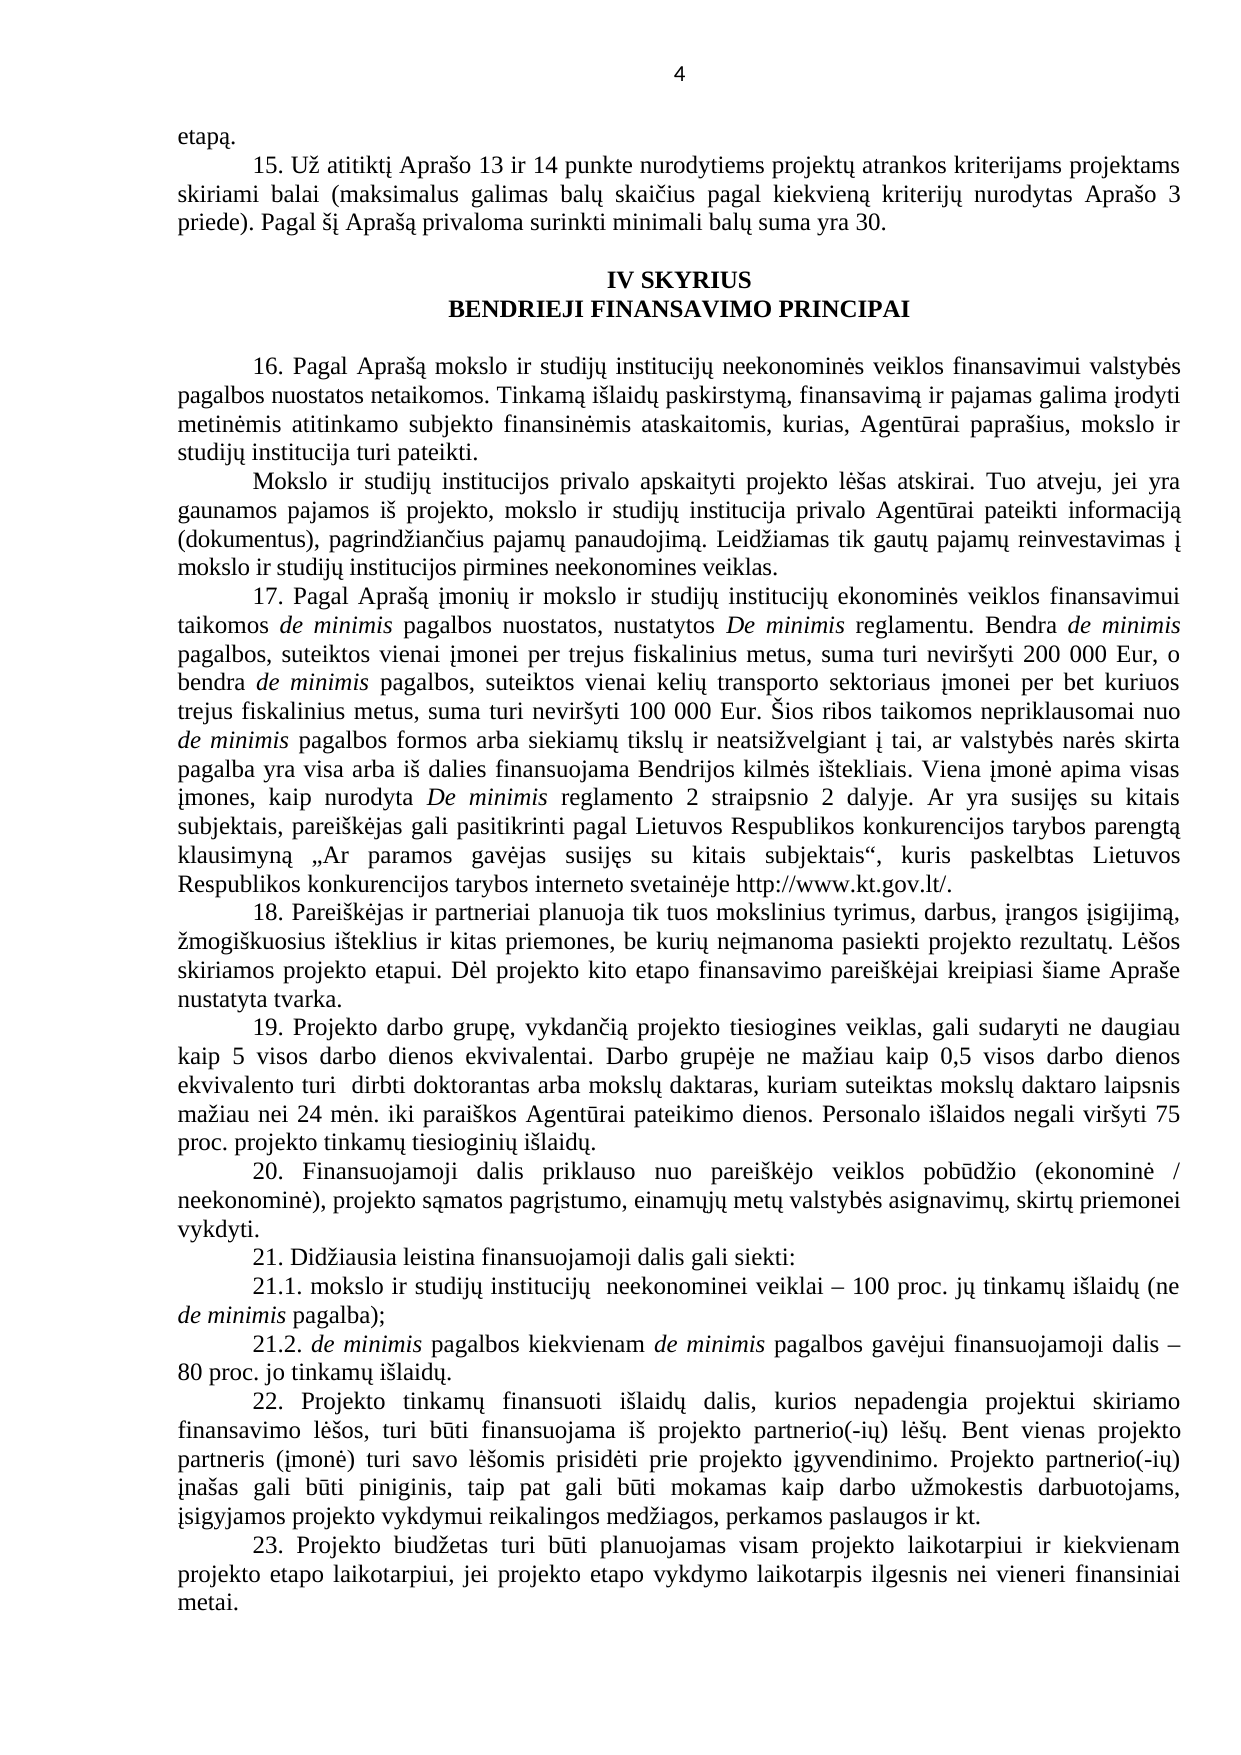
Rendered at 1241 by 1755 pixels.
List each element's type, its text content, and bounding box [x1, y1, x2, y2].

text 20. Finansuojamoji dalis priklauso nuo pareiškėjo veiklos pobūdžio (ekonominė / neekonominė), projekto sąmatos pagrįstumo, einamųjų metų valstybės asignavimų, skirtų priemonei vykdyti. [177, 1156, 1181, 1242]
text 17. Pagal Aprašą įmonių ir mokslo ir studijų institucijų ekonominės veiklos finansavimui taikomos de minimis pagalbos nuostatos, nustatytos De minimis reglamentu. Bendra de minimis pagalbos, suteiktos vienai įmonei per trejus fiskalinius metus, suma turi neviršyti 200 000 Eur, o bendra de minimis pagalbos, suteiktos vienai kelių transporto sektoriaus įmonei per bet kuriuos trejus fiskalinius metus, suma turi neviršyti 100 000 Eur. Šios ribos taikomos nepriklausomai nuo de minimis pagalbos formos arba siekiamų tikslų ir neatsižvelgiant į tai, ar valstybės narės skirta pagalba yra visa arba iš dalies finansuojama Bendrijos kilmės ištekliais. Viena įmonė apima visas įmones, kaip nurodyta De minimis reglamento 2 straipsnio 2 dalyje. Ar yra susijęs su kitais subjektais, pareiškėjas gali pasitikrinti pagal Lietuvos Respublikos konkurencijos tarybos parengtą klausimyną „Ar paramos gavėjas susijęs su kitais subjektais“, kuris paskelbtas Lietuvos Respublikos konkurencijos tarybos interneto svetainėje http://www.kt.gov.lt/. [177, 581, 1181, 897]
text 21.1. mokslo ir studijų institucijų neekonominei veiklai – 100 proc. jų tinkamų išlaidų (ne de minimis pagalba); [177, 1271, 1181, 1329]
text 15. Už atitiktį Aprašo 13 ir 14 punkte nurodytiems projektų atrankos kriterijams projektams skiriami balai (maksimalus galimas balų skaičius pagal kiekvieną kriterijų nurodytas Aprašo 3 priede). Pagal šį Aprašą privaloma surinkti minimali balų suma yra 30. [177, 150, 1181, 236]
text Mokslo ir studijų institucijos privalo apskaityti projekto lėšas atskirai. Tuo atveju, jei yra gaunamos pajamos iš projekto, mokslo ir studijų institucija privalo Agentūrai pateikti informaciją (dokumentus), pagrindžiančius pajamų panaudojimą. Leidžiamas tik gautų pajamų reinvestavimas į mokslo ir studijų institucijos pirmines neekonomines veiklas. [177, 466, 1181, 581]
text BENDRIEJI FINANSAVIMO PRINCIPAI [177, 294, 1181, 322]
text 21. Didžiausia leistina finansuojamoji dalis gali siekti: [177, 1242, 1181, 1271]
text 16. Pagal Aprašą mokslo ir studijų institucijų neekonominės veiklos finansavimui valstybės pagalbos nuostatos netaikomos. Tinkamą išlaidų paskirstymą, finansavimą ir pajamas galima įrodyti metinėmis atitinkamo subjekto finansinėmis ataskaitomis, kurias, Agentūrai paprašius, mokslo ir studijų institucija turi pateikti. [177, 351, 1181, 466]
text 22. Projekto tinkamų finansuoti išlaidų dalis, kurios nepadengia projektui skiriamo finansavimo lėšos, turi būti finansuojama iš projekto partnerio(-ių) lėšų. Bent vienas projekto partneris (įmonė) turi savo lėšomis prisidėti prie projekto įgyvendinimo. Projekto partnerio(-ių) įnašas gali būti piniginis, taip pat gali būti mokamas kaip darbo užmokestis darbuotojams, įsigyjamos projekto vykdymui reikalingos medžiagos, perkamos paslaugos ir kt. [177, 1386, 1181, 1530]
text 21.2. de minimis pagalbos kiekvienam de minimis pagalbos gavėjui finansuojamoji dalis – 80 proc. jo tinkamų išlaidų. [177, 1329, 1181, 1386]
text 18. Pareiškėjas ir partneriai planuoja tik tuos mokslinius tyrimus, darbus, įrangos įsigijimą, žmogiškuosius išteklius ir kitas priemones, be kurių neįmanoma pasiekti projekto rezultatų. Lėšos skiriamos projekto etapui. Dėl projekto kito etapo finansavimo pareiškėjai kreipiasi šiame Apraše nustatyta tvarka. [177, 897, 1181, 1012]
text 19. Projekto darbo grupę, vykdančią projekto tiesiogines veiklas, gali sudaryti ne daugiau kaip 5 visos darbo dienos ekvivalentai. Darbo grupėje ne mažiau kaip 0,5 visos darbo dienos ekvivalento turi dirbti doktorantas arba mokslų daktaras, kuriam suteiktas mokslų daktaro laipsnis mažiau nei 24 mėn. iki paraiškos Agentūrai pateikimo dienos. Personalo išlaidos negali viršyti 75 proc. projekto tinkamų tiesioginių išlaidų. [177, 1012, 1181, 1156]
text IV SKYRIUS [177, 265, 1181, 294]
text etapą. [177, 121, 1181, 150]
text 23. Projekto biudžetas turi būti planuojamas visam projekto laikotarpiui ir kiekvienam projekto etapo laikotarpiui, jei projekto etapo vykdymo laikotarpis ilgesnis nei vieneri finansiniai metai. [177, 1530, 1181, 1616]
